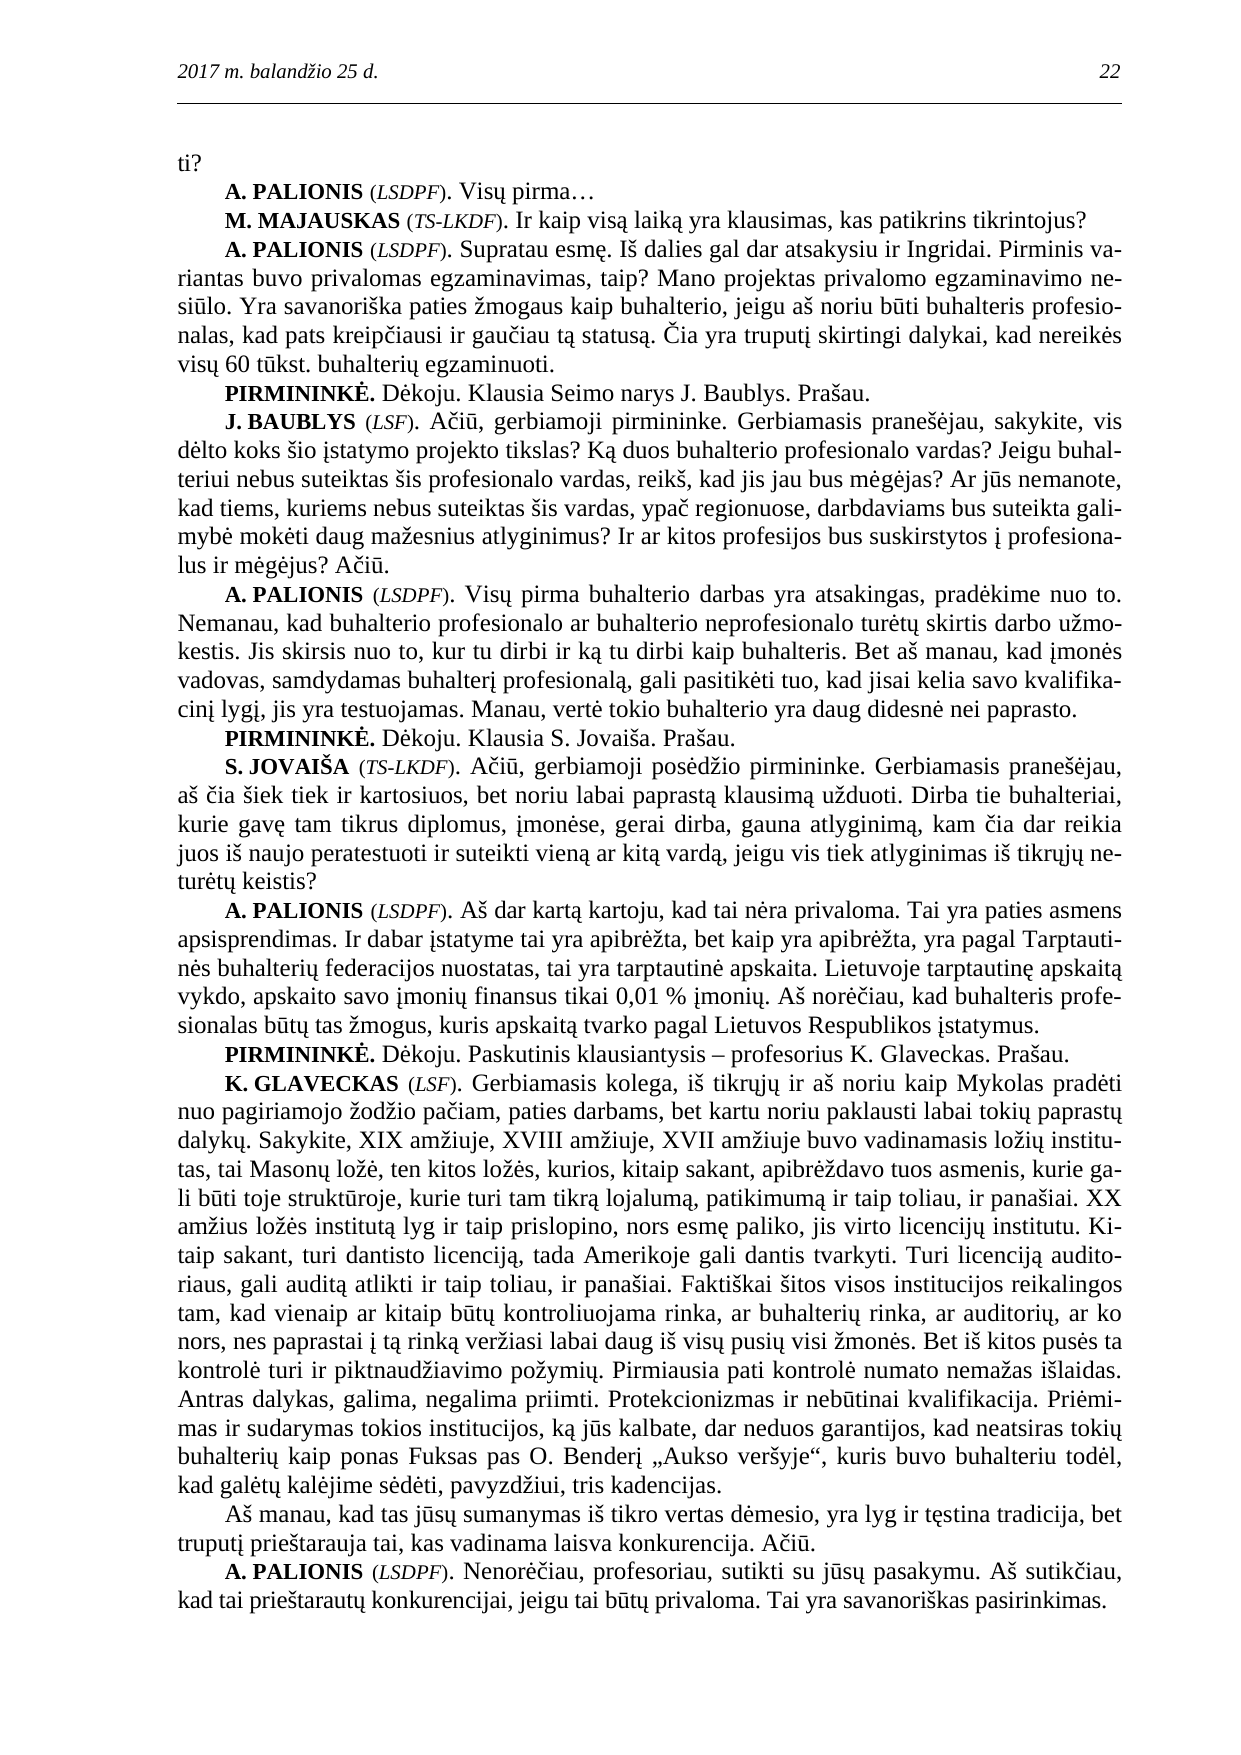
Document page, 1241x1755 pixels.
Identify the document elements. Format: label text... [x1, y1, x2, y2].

text M. MAJAUSKAS (TS-LKDF). Ir kaip vi­są lai­ką yra klau­si­mas, kas pa­tik­rins tik­rin­to­jus? [177, 205, 1122, 234]
text A. PALIONIS (LSDPF). Su­pra­tau es­mę. Iš da­lies gal dar at­sa­ky­siu ir In­gri­dai. Pir­mi­nis va­rian­tas bu­vo pri­va­lo­mas eg­za­mi­na­vi­mas, taip? Ma­no pro­jek­tas pri­va­lo­mo eg­za­mi­na­vi­mo ne­siū­lo. Yra sa­va­no­riš­ka pa­ties žmo­gaus kaip bu­hal­te­rio, jei­gu aš no­riu bū­ti bu­hal­te­ris pro­fe­sio­na­las, kad pats kreip­čiau­si ir gau­čiau tą sta­tu­są. Čia yra tru­pu­tį skir­tin­gi da­ly­kai, kad ne­rei­kės vi­sų 60 tūkst. bu­hal­te­rių eg­za­mi­nuo­ti. [177, 234, 1122, 378]
text PIRMININKĖ. Dė­ko­ju. Klau­sia Sei­mo na­rys J. Baub­lys. Pra­šau. [177, 378, 1122, 406]
text S. JOVAIŠA (TS-LKDF). Ačiū, ger­bia­mo­ji po­sė­džio pir­mi­nin­ke. Ger­bia­ma­sis pra­ne­šė­jau, aš čia šiek tiek ir kar­to­siuos, bet no­riu la­bai pa­pras­tą klau­si­mą už­duo­ti. Dir­ba tie bu­hal­te­riai, ku­rie ga­vę tam tik­rus di­plo­mus, įmo­nė­se, ge­rai dir­ba, gau­na at­ly­gi­ni­mą, kam čia dar rei­kia juos iš nau­jo per­ates­tuo­ti ir su­teik­ti vie­ną ar ki­tą var­dą, jei­gu vis tiek at­ly­gi­ni­mas iš tik­rų­jų ne­tu­rė­tų keis­tis? [177, 751, 1122, 895]
text PIRMININKĖ. Dė­ko­ju. Klau­sia S. Jo­vai­ša. Pra­šau. [177, 723, 1122, 751]
text A. PALIONIS (LSDPF). Aš dar kar­tą kar­to­ju, kad tai nė­ra pri­va­lo­ma. Tai yra pa­ties as­mens ap­si­spren­di­mas. Ir da­bar įsta­ty­me tai yra api­brėž­ta, bet kaip yra api­brėž­ta, yra pa­gal Tarp­tau­ti­nės bu­hal­te­rių fe­de­ra­ci­jos nuo­sta­tas, tai yra tarp­tau­ti­nė ap­skai­ta. Lie­tu­vo­je tarp­tau­ti­nę ap­skai­tą vyk­do, ap­skai­to sa­vo įmo­nių fi­nan­sus ti­kai 0,01 % įmo­nių. Aš no­rė­čiau, kad bu­hal­te­ris pro­fe­sio­na­las bū­tų tas žmo­gus, ku­ris ap­skai­tą tvar­ko pa­gal Lie­tu­vos Res­pub­li­kos įsta­ty­mus. [177, 895, 1122, 1039]
text Aš ma­nau, kad tas jū­sų su­ma­ny­mas iš tik­ro ver­tas dė­me­sio, yra lyg ir tęs­ti­na tra­di­ci­ja, bet tru­pu­tį prieš­ta­rau­ja tai, kas va­di­na­ma lais­va kon­ku­ren­ci­ja. Ačiū. [177, 1499, 1122, 1556]
text ti? [177, 148, 1122, 176]
text A. PALIONIS (LSDPF). Ne­no­rė­čiau, pro­fe­so­riau, su­tik­ti su jū­sų pa­sa­ky­mu. Aš su­tik­čiau, kad tai prieš­ta­rau­tų kon­ku­ren­ci­jai, jei­gu tai bū­tų pri­va­lo­ma. Tai yra sa­va­no­riš­kas pa­si­rin­ki­mas. [177, 1556, 1122, 1614]
text A. PALIONIS (LSDPF). Vi­sų pir­ma bu­hal­te­rio dar­bas yra at­sa­kin­gas, pra­dė­ki­me nuo to. Ne­ma­nau, kad bu­hal­te­rio pro­fe­sio­na­lo ar bu­hal­te­rio ne­pro­fe­sio­na­lo tu­rė­tų skir­tis dar­bo už­mo­kes­tis. Jis skir­sis nuo to, kur tu dir­bi ir ką tu dir­bi kaip bu­hal­te­ris. Bet aš ma­nau, kad įmo­nės va­do­vas, sam­dy­da­mas bu­hal­te­rį pro­fe­sio­na­lą, ga­li pa­si­ti­kė­ti tuo, kad ji­sai ke­lia sa­vo kva­li­fi­ka­ci­nį ly­gį, jis yra te­stuo­ja­mas. Ma­nau, ver­tė to­kio bu­hal­te­rio yra daug di­des­nė nei pa­pras­to. [177, 579, 1122, 723]
text PIRMININKĖ. Dė­ko­ju. Pas­ku­ti­nis klau­sian­ty­sis – pro­fe­so­rius K. Gla­vec­kas. Pra­šau. [177, 1039, 1122, 1068]
text J. BAUBLYS (LSF). Ačiū, ger­bia­mo­ji pir­mi­nin­ke. Ger­bia­ma­sis pra­ne­šė­jau, sa­ky­ki­te, vis dėl­to koks šio įsta­ty­mo pro­jek­to tiks­las? Ką duos bu­hal­te­rio pro­fe­sio­na­lo var­das? Jei­gu bu­hal­te­riui ne­bus su­teik­tas šis pro­fe­sio­na­lo var­das, reikš, kad jis jau bus mė­gė­jas? Ar jūs ne­ma­no­te, kad tiems, ku­riems ne­bus su­teik­tas šis var­das, ypač re­gio­nuo­se, darb­da­viams bus su­teik­ta ga­li­my­bė mo­kė­ti daug ma­žes­nius at­ly­gi­ni­mus? Ir ar ki­tos pro­fe­si­jos bus su­skirs­ty­tos į pro­fe­sio­na­lus ir mė­gė­jus? Ačiū. [177, 406, 1122, 579]
text K. GLAVECKAS (LSF). Ger­bia­ma­sis ko­le­ga, iš tik­rų­jų ir aš no­riu kaip My­ko­las pra­dė­ti nuo pa­gi­ria­mo­jo žo­džio pa­čiam, pa­ties dar­bams, bet kar­tu no­riu pa­klaus­ti la­bai to­kių pa­pras­tų da­ly­kų. Sa­ky­ki­te, XIX am­žiu­je, XVIII am­žiu­je, XVII am­žiu­je bu­vo va­di­na­ma­sis lo­žių ins­ti­tu­tas, tai Ma­so­nų lo­žė, ten ki­tos lo­žės, ku­rios, ki­taip sa­kant, api­brėž­da­vo tuos as­me­nis, ku­rie ga­li bū­ti to­je struk­tū­ro­je, ku­rie tu­ri tam tik­rą lo­ja­lu­mą, pa­ti­ki­mu­mą ir taip to­liau, ir pa­na­šiai. XX am­žius lo­žės ins­ti­tu­tą lyg ir taip pri­slo­pi­no, nors es­mę pa­li­ko, jis vir­to li­cen­ci­jų ins­ti­tu­tu. Ki­taip sa­kant, tu­ri dan­tis­to li­cen­ci­ją, ta­da Ame­ri­ko­je ga­li dan­tis tvar­ky­ti. Tu­ri li­cen­ci­ją au­di­to­riaus, ga­li au­di­tą at­lik­ti ir taip to­liau, ir pa­na­šiai. Fak­tiš­kai ši­tos vi­sos ins­ti­tu­ci­jos rei­ka­lin­gos tam, kad vie­naip ar ki­taip bū­tų kon­tro­liuo­ja­ma rin­ka, ar bu­hal­te­rių rin­ka, ar au­di­to­rių, ar ko nors, nes pa­pras­tai į tą rin­ką ver­žia­si la­bai daug iš vi­sų pu­sių vi­si žmo­nės. Bet iš ki­tos pu­sės ta kon­tro­lė tu­ri ir pik­tnau­džia­vi­mo po­žy­mių. Pir­miau­sia pa­ti kon­tro­lė nu­ma­to ne­ma­žas iš­lai­das. Ant­ras da­ly­kas, ga­li­ma, ne­ga­li­ma pri­im­ti. Pro­tek­cio­niz­mas ir ne­bū­ti­nai kva­li­fi­ka­ci­ja. Pri­ėmi­mas ir su­da­ry­mas to­kios ins­ti­tu­ci­jos, ką jūs kal­ba­te, dar ne­duos ga­ran­ti­jos, kad ne­at­si­ras to­kių bu­hal­te­rių kaip po­nas Fuk­sas pas O. Ben­de­rį „Auk­so ver­šy­je“, ku­ris bu­vo bu­hal­te­riu to­dėl, kad ga­lė­tų ka­lė­ji­me sė­dė­ti, pa­vyz­džiui, tris ka­den­ci­jas. [177, 1068, 1122, 1499]
text A. PALIONIS (LSDPF). Vi­sų pir­ma… [177, 176, 1122, 205]
